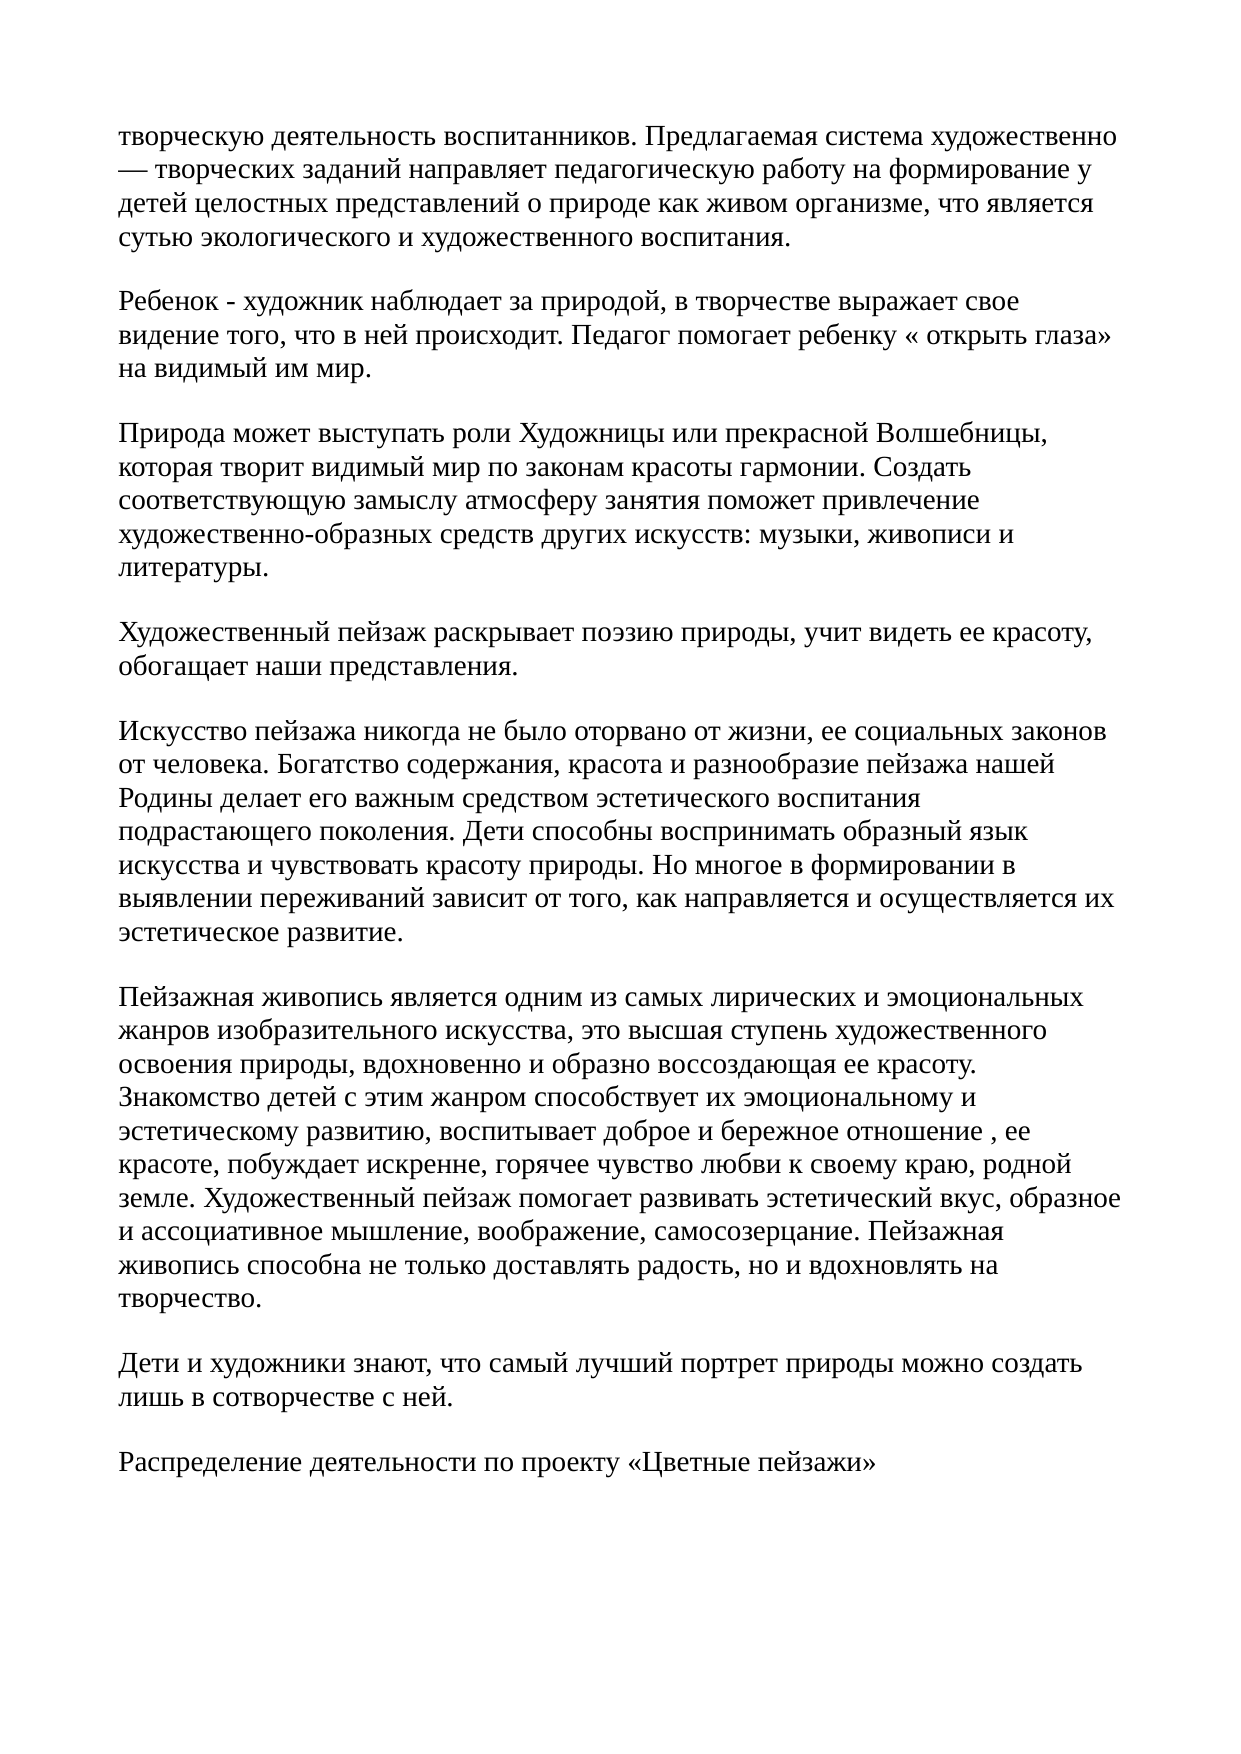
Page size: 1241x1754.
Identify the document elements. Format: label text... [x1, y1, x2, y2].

text творческую деятельность воспитанников. Предлагаемая система художественно — творческих заданий направляет педагогическую работу на формирование у детей целостных представлений о природе как живом организме, что является сутью экологического и художественного воспитания. [118, 118, 1122, 252]
text Художественный пейзаж раскрывает поэзию природы, учит видеть ее красоту, обогащает наши представления. [118, 614, 1122, 681]
text Природа может выступать роли Художницы или прекрасной Волшебницы, которая творит видимый мир по законам красоты гармонии. Создать соответствующую замыслу атмосферу занятия поможет привлечение художественно-образных средств других искусств: музыки, живописи и литературы. [118, 415, 1122, 583]
text Дети и художники знают, что самый лучший портрет природы можно создать лишь в сотворчестве с ней. [118, 1345, 1122, 1412]
text Искусство пейзажа никогда не было оторвано от жизни, ее социальных законов от человека. Богатство содержания, красота и разнообразие пейзажа нашей Родины делает его важным средством эстетического воспитания подрастающего поколения. Дети способны воспринимать образный язык искусства и чувствовать красоту природы. Но многое в формировании в выявлении переживаний зависит от того, как направляется и осуществляется их эстетическое развитие. [118, 713, 1122, 947]
text Распределение деятельности по проекту «Цветные пейзажи» [118, 1444, 1122, 1477]
text Ребенок - художник наблюдает за природой, в творчестве выражает свое видение того, что в ней происходит. Педагог помогает ребенку « открыть глаза» на видимый им мир. [118, 283, 1122, 384]
text Пейзажная живопись является одним из самых лирических и эмоциональных жанров изобразительного искусства, это высшая ступень художественного освоения природы, вдохновенно и образно воссоздающая ее красоту. Знакомство детей с этим жанром способствует их эмоциональному и эстетическому развитию, воспитывает доброе и бережное отношение , ее красоте, побуждает искренне, горячее чувство любви к своему краю, родной земле. Художественный пейзаж помогает развивать эстетический вкус, образное и ассоциативное мышление, воображение, самосозерцание. Пейзажная живопись способна не только доставлять радость, но и вдохновлять на творчество. [118, 979, 1122, 1314]
